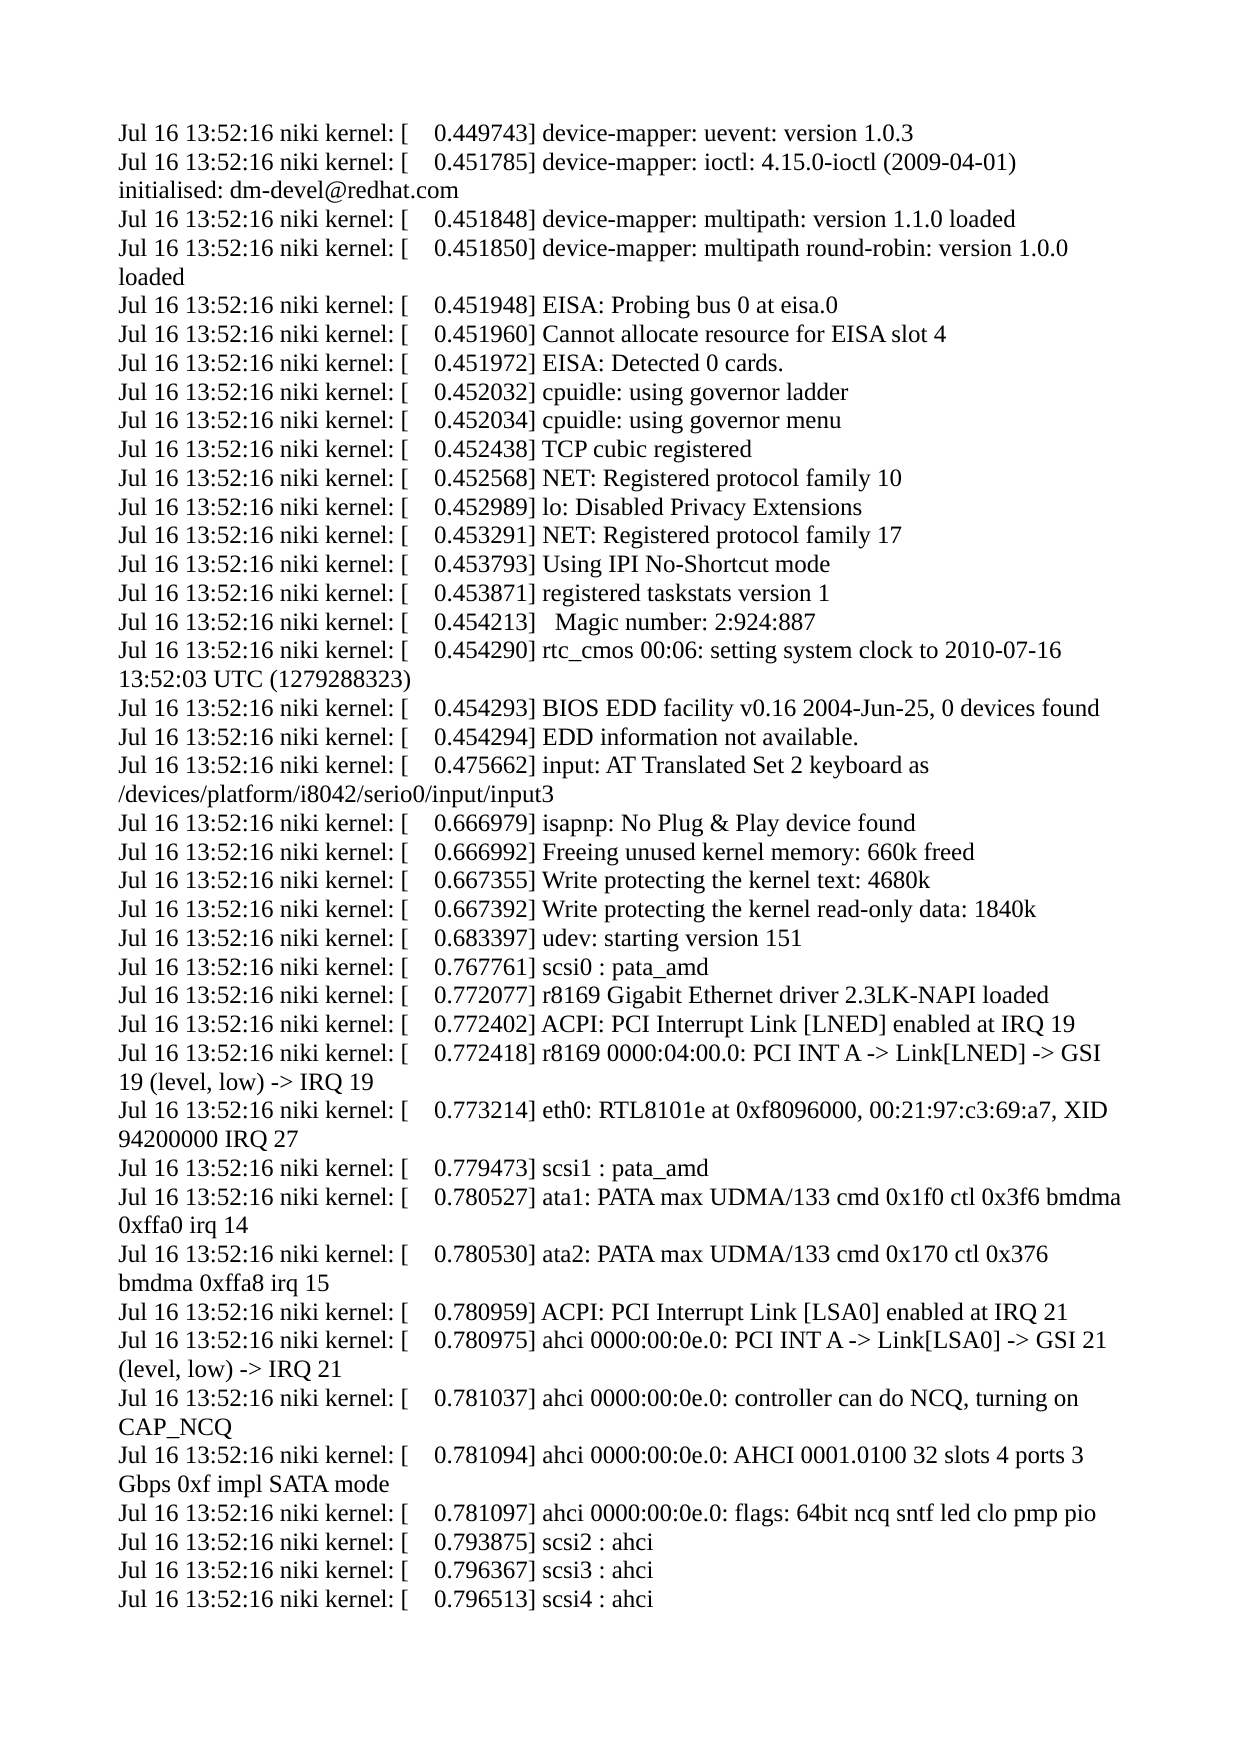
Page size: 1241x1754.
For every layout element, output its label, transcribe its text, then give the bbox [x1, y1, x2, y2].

text Jul 16 13:52:16 niki kernel: [ 0.452568] NET: Registered protocol family 10 [118, 463, 1122, 492]
text Jul 16 13:52:16 niki kernel: [ 0.796513] scsi4 : ahci [118, 1584, 1122, 1613]
text Jul 16 13:52:16 niki kernel: [ 0.793875] scsi2 : ahci [118, 1527, 1122, 1556]
text Jul 16 13:52:16 niki kernel: [ 0.475662] input: AT Translated Set 2 keyboard as /devices/platform/i8042/serio0/input/input3 [118, 751, 1122, 808]
text Jul 16 13:52:16 niki kernel: [ 0.451972] EISA: Detected 0 cards. [118, 348, 1122, 377]
text Jul 16 13:52:16 niki kernel: [ 0.781037] ahci 0000:00:0e.0: controller can do NCQ, turning on CAP_NCQ [118, 1383, 1122, 1441]
text Jul 16 13:52:16 niki kernel: [ 0.796367] scsi3 : ahci [118, 1556, 1122, 1584]
text Jul 16 13:52:16 niki kernel: [ 0.453291] NET: Registered protocol family 17 [118, 521, 1122, 549]
text Jul 16 13:52:16 niki kernel: [ 0.451850] device-mapper: multipath round-robin: version 1.0.0 loaded [118, 233, 1122, 291]
text Jul 16 13:52:16 niki kernel: [ 0.781097] ahci 0000:00:0e.0: flags: 64bit ncq sntf led clo pmp pio [118, 1498, 1122, 1527]
text Jul 16 13:52:16 niki kernel: [ 0.452989] lo: Disabled Privacy Extensions [118, 492, 1122, 521]
text Jul 16 13:52:16 niki kernel: [ 0.780527] ata1: PATA max UDMA/133 cmd 0x1f0 ctl 0x3f6 bmdma 0xffa0 irq 14 [118, 1182, 1122, 1239]
text Jul 16 13:52:16 niki kernel: [ 0.453871] registered taskstats version 1 [118, 578, 1122, 607]
text Jul 16 13:52:16 niki kernel: [ 0.452034] cpuidle: using governor menu [118, 406, 1122, 434]
text Jul 16 13:52:16 niki kernel: [ 0.454290] rtc_cmos 00:06: setting system clock to 2010-07-16 13:52:03 UTC (1279288323) [118, 636, 1122, 693]
text Jul 16 13:52:16 niki kernel: [ 0.451785] device-mapper: ioctl: 4.15.0-ioctl (2009-04-01) initialised: dm-devel@redhat.com [118, 147, 1122, 204]
text Jul 16 13:52:16 niki kernel: [ 0.449743] device-mapper: uevent: version 1.0.3 [118, 118, 1122, 147]
text Jul 16 13:52:16 niki kernel: [ 0.666992] Freeing unused kernel memory: 660k freed [118, 837, 1122, 866]
text Jul 16 13:52:16 niki kernel: [ 0.772418] r8169 0000:04:00.0: PCI INT A -> Link[LNED] -> GSI 19 (level, low) -> IRQ 19 [118, 1038, 1122, 1096]
text Jul 16 13:52:16 niki kernel: [ 0.451848] device-mapper: multipath: version 1.1.0 loaded [118, 204, 1122, 233]
text Jul 16 13:52:16 niki kernel: [ 0.667355] Write protecting the kernel text: 4680k [118, 866, 1122, 894]
text Jul 16 13:52:16 niki kernel: [ 0.772402] ACPI: PCI Interrupt Link [LNED] enabled at IRQ 19 [118, 1009, 1122, 1038]
text Jul 16 13:52:16 niki kernel: [ 0.452032] cpuidle: using governor ladder [118, 377, 1122, 406]
text Jul 16 13:52:16 niki kernel: [ 0.781094] ahci 0000:00:0e.0: AHCI 0001.0100 32 slots 4 ports 3 Gbps 0xf impl SATA mode [118, 1441, 1122, 1498]
text Jul 16 13:52:16 niki kernel: [ 0.452438] TCP cubic registered [118, 434, 1122, 463]
text Jul 16 13:52:16 niki kernel: [ 0.780530] ata2: PATA max UDMA/133 cmd 0x170 ctl 0x376 bmdma 0xffa8 irq 15 [118, 1239, 1122, 1297]
text Jul 16 13:52:16 niki kernel: [ 0.767761] scsi0 : pata_amd [118, 952, 1122, 981]
text Jul 16 13:52:16 niki kernel: [ 0.453793] Using IPI No-Shortcut mode [118, 549, 1122, 578]
text Jul 16 13:52:16 niki kernel: [ 0.454293] BIOS EDD facility v0.16 2004-Jun-25, 0 devices found [118, 693, 1122, 722]
text Jul 16 13:52:16 niki kernel: [ 0.779473] scsi1 : pata_amd [118, 1153, 1122, 1182]
text Jul 16 13:52:16 niki kernel: [ 0.666979] isapnp: No Plug & Play device found [118, 808, 1122, 837]
text Jul 16 13:52:16 niki kernel: [ 0.772077] r8169 Gigabit Ethernet driver 2.3LK-NAPI loaded [118, 981, 1122, 1009]
text Jul 16 13:52:16 niki kernel: [ 0.683397] udev: starting version 151 [118, 923, 1122, 952]
text Jul 16 13:52:16 niki kernel: [ 0.451948] EISA: Probing bus 0 at eisa.0 [118, 291, 1122, 319]
text Jul 16 13:52:16 niki kernel: [ 0.454294] EDD information not available. [118, 722, 1122, 751]
text Jul 16 13:52:16 niki kernel: [ 0.454213] Magic number: 2:924:887 [118, 607, 1122, 636]
text Jul 16 13:52:16 niki kernel: [ 0.773214] eth0: RTL8101e at 0xf8096000, 00:21:97:c3:69:a7, XID 94200000 IRQ 27 [118, 1096, 1122, 1153]
text Jul 16 13:52:16 niki kernel: [ 0.451960] Cannot allocate resource for EISA slot 4 [118, 319, 1122, 348]
text Jul 16 13:52:16 niki kernel: [ 0.780959] ACPI: PCI Interrupt Link [LSA0] enabled at IRQ 21 [118, 1297, 1122, 1326]
text Jul 16 13:52:16 niki kernel: [ 0.667392] Write protecting the kernel read-only data: 1840k [118, 894, 1122, 923]
text Jul 16 13:52:16 niki kernel: [ 0.780975] ahci 0000:00:0e.0: PCI INT A -> Link[LSA0] -> GSI 21 (level, low) -> IRQ 21 [118, 1326, 1122, 1383]
